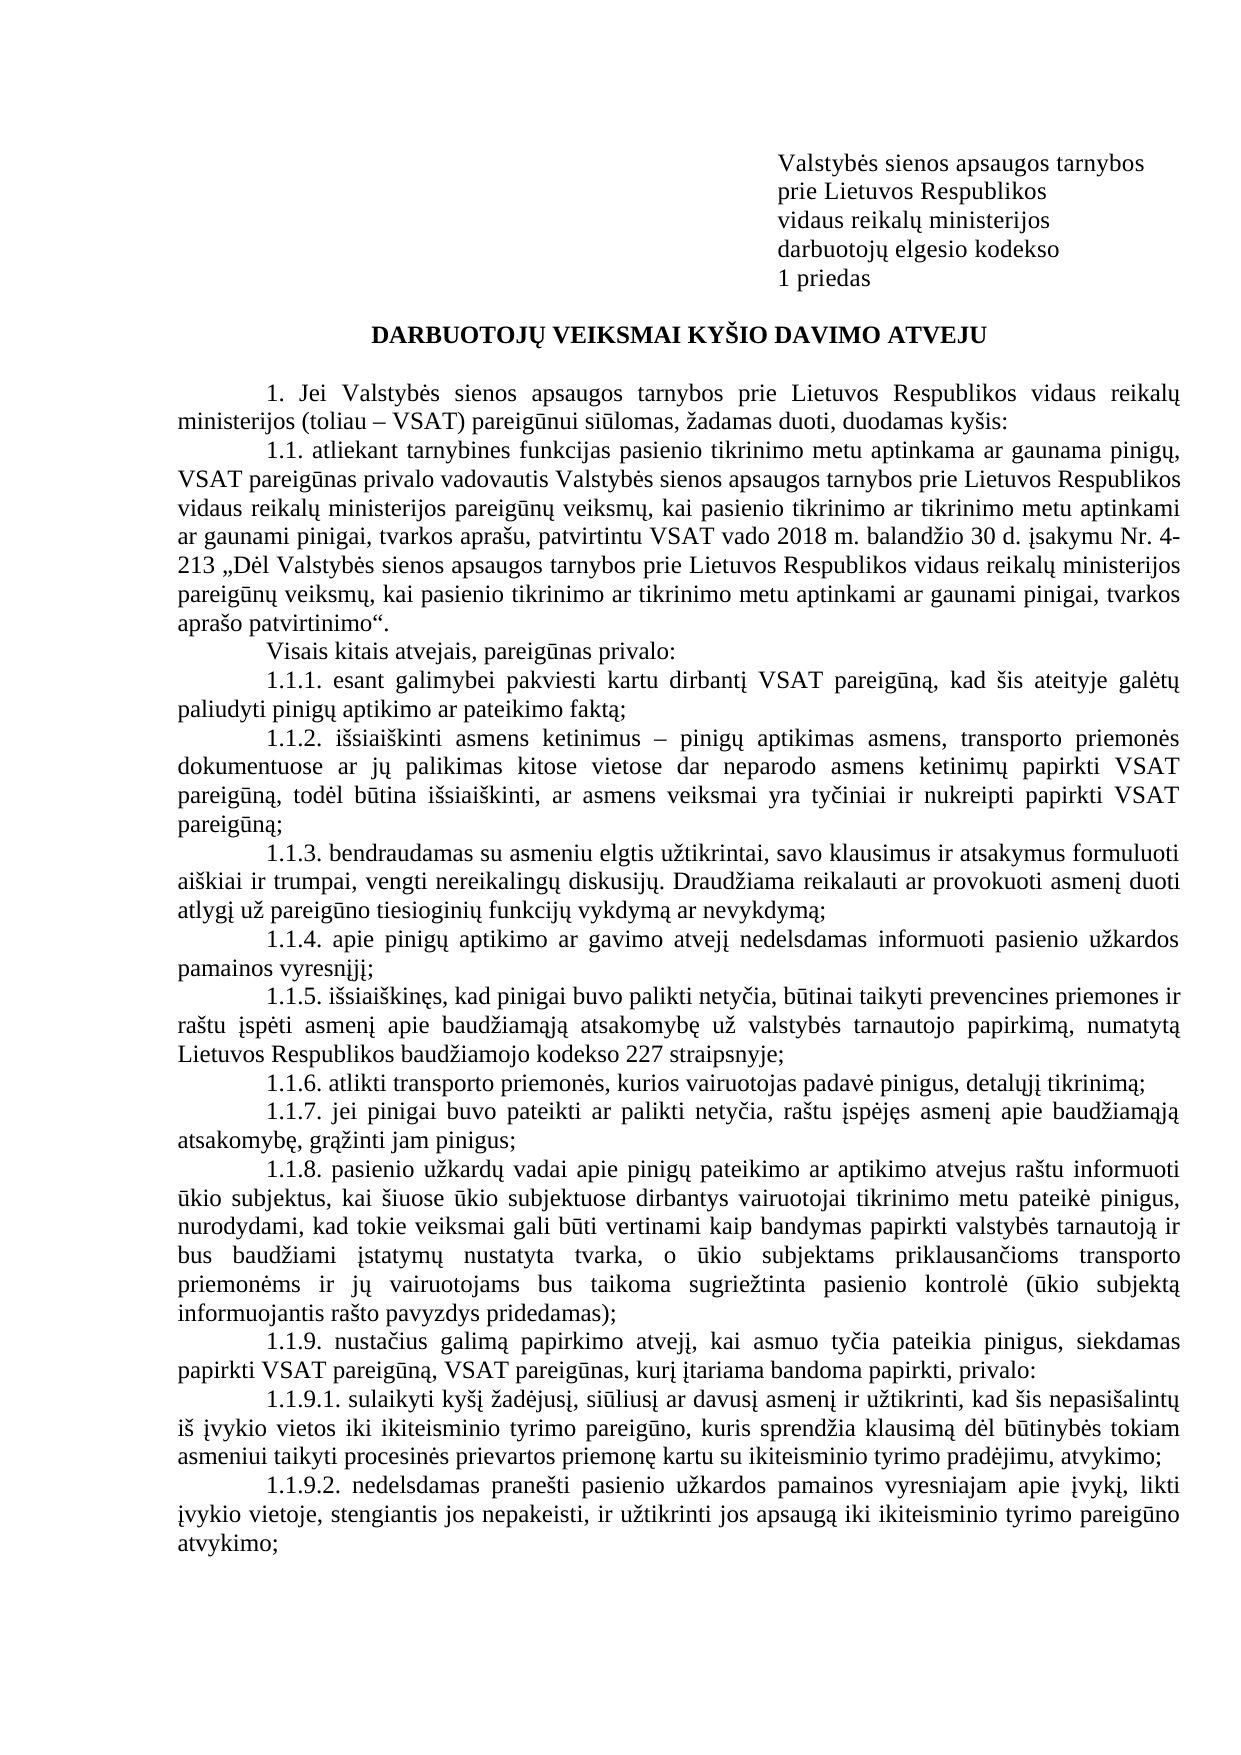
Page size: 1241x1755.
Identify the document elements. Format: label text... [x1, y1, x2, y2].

text 1.1.8. pasienio užkardų vadai apie pinigų pateikimo ar aptikimo atvejus raštu informuoti ūkio subjektus, kai šiuose ūkio subjektuose dirbantys vairuotojai tikrinimo metu pateikė pinigus, nurodydami, kad tokie veiksmai gali būti vertinami kaip bandymas papirkti valstybės tarnautoją ir bus baudžiami įstatymų nustatyta tvarka, o ūkio subjektams priklausančioms transporto priemonėms ir jų vairuotojams bus taikoma sugriežtinta pasienio kontrolė (ūkio subjektą informuojantis rašto pavyzdys pridedamas); [177, 1154, 1181, 1326]
text prie Lietuvos Respublikos [777, 176, 1181, 205]
text vidaus reikalų ministerijos [777, 205, 1181, 234]
text 1.1.4. apie pinigų aptikimo ar gavimo atvejį nedelsdamas informuoti pasienio užkardos pamainos vyresnįjį; [177, 924, 1181, 981]
text 1.1. atliekant tarnybines funkcijas pasienio tikrinimo metu aptinkama ar gaunama pinigų, VSAT pareigūnas privalo vadovautis Valstybės sienos apsaugos tarnybos prie Lietuvos Respublikos vidaus reikalų ministerijos pareigūnų veiksmų, kai pasienio tikrinimo ar tikrinimo metu aptinkami ar gaunami pinigai, tvarkos aprašu, patvirtintu VSAT vado 2018 m. balandžio 30 d. įsakymu Nr. 4-213 „Dėl Valstybės sienos apsaugos tarnybos prie Lietuvos Respublikos vidaus reikalų ministerijos pareigūnų veiksmų, kai pasienio tikrinimo ar tikrinimo metu aptinkami ar gaunami pinigai, tvarkos aprašo patvirtinimo“. [177, 435, 1181, 636]
text 1 priedas [777, 263, 1181, 291]
text darbuotojų elgesio kodekso [777, 234, 1181, 263]
text 1.1.1. esant galimybei pakviesti kartu dirbantį VSAT pareigūną, kad šis ateityje galėtų paliudyti pinigų aptikimo ar pateikimo faktą; [177, 665, 1181, 723]
text 1.1.7. jei pinigai buvo pateikti ar palikti netyčia, raštu įspėjęs asmenį apie baudžiamąją atsakomybę, grąžinti jam pinigus; [177, 1096, 1181, 1154]
text 1.1.2. išsiaiškinti asmens ketinimus – pinigų aptikimas asmens, transporto priemonės dokumentuose ar jų palikimas kitose vietose dar neparodo asmens ketinimų papirkti VSAT pareigūną, todėl būtina išsiaiškinti, ar asmens veiksmai yra tyčiniai ir nukreipti papirkti VSAT pareigūną; [177, 723, 1181, 838]
text Visais kitais atvejais, pareigūnas privalo: [177, 636, 1181, 665]
text Valstybės sienos apsaugos tarnybos [777, 148, 1181, 176]
text 1.1.9.2. nedelsdamas pranešti pasienio užkardos pamainos vyresniajam apie įvykį, likti įvykio vietoje, stengiantis jos nepakeisti, ir užtikrinti jos apsaugą iki ikiteisminio tyrimo pareigūno atvykimo; [177, 1470, 1181, 1556]
text 1.1.9. nustačius galimą papirkimo atvejį, kai asmuo tyčia pateikia pinigus, siekdamas papirkti VSAT pareigūną, VSAT pareigūnas, kurį įtariama bandoma papirkti, privalo: [177, 1326, 1181, 1384]
text DARBUOTOJŲ VEIKSMAI KYŠIO DAVIMO ATVEJU [177, 320, 1181, 349]
text 1.1.6. atlikti transporto priemonės, kurios vairuotojas padavė pinigus, detalųjį tikrinimą; [177, 1068, 1181, 1096]
text 1.1.5. išsiaiškinęs, kad pinigai buvo palikti netyčia, būtinai taikyti prevencines priemones ir raštu įspėti asmenį apie baudžiamąją atsakomybę už valstybės tarnautojo papirkimą, numatytą Lietuvos Respublikos baudžiamojo kodekso 227 straipsnyje; [177, 981, 1181, 1068]
text 1.1.3. bendraudamas su asmeniu elgtis užtikrintai, savo klausimus ir atsakymus formuluoti aiškiai ir trumpai, vengti nereikalingų diskusijų. Draudžiama reikalauti ar provokuoti asmenį duoti atlygį už pareigūno tiesioginių funkcijų vykdymą ar nevykdymą; [177, 838, 1181, 924]
text 1.1.9.1. sulaikyti kyšį žadėjusį, siūliusį ar davusį asmenį ir užtikrinti, kad šis nepasišalintų iš įvykio vietos iki ikiteisminio tyrimo pareigūno, kuris sprendžia klausimą dėl būtinybės tokiam asmeniui taikyti procesinės prievartos priemonę kartu su ikiteisminio tyrimo pradėjimu, atvykimo; [177, 1384, 1181, 1470]
text 1. Jei Valstybės sienos apsaugos tarnybos prie Lietuvos Respublikos vidaus reikalų ministerijos (toliau – VSAT) pareigūnui siūlomas, žadamas duoti, duodamas kyšis: [177, 378, 1181, 435]
